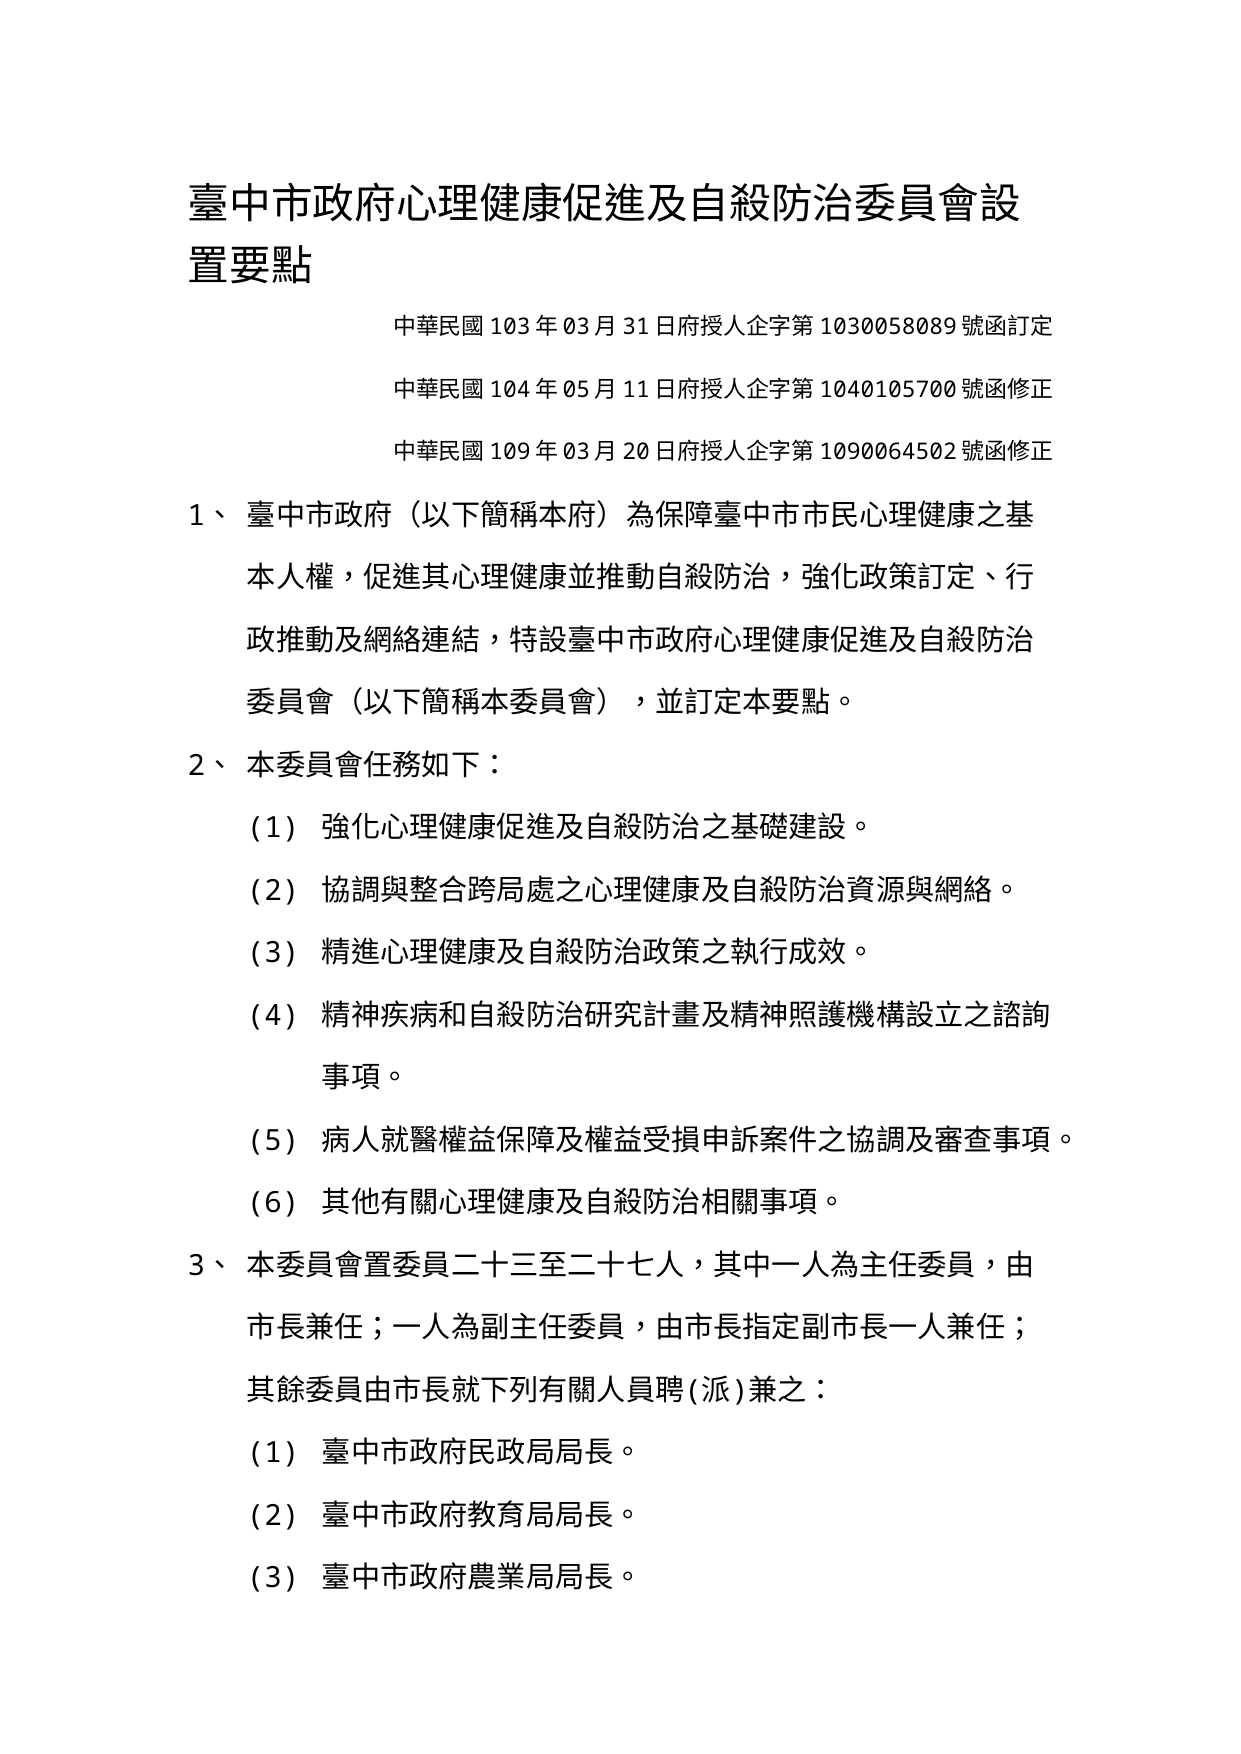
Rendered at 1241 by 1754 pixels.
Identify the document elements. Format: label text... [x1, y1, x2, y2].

list 其他有關心理健康及自殺防治相關事項。 [247, 1158, 1053, 1221]
list 臺中市政府（以下簡稱本府）為保障臺中市市民心理健康之基本人權，促進其心理健康並推動自殺防治，強化政策訂定、行政推動及網絡連結，特設臺中市政府心理健康促進及自殺防治委員會（以下簡稱本委員會），並訂定本要點。 [187, 471, 1053, 721]
list 強化心理健康促進及自殺防治之基礎建設。 [247, 783, 1053, 846]
list 本委員會任務如下： [187, 721, 1053, 783]
list 本委員會置委員二十三至二十七人，其中一人為主任委員，由市長兼任；一人為副主任委員，由市長指定副市長一人兼任；其餘委員由市長就下列有關人員聘(派)兼之： [187, 1221, 1053, 1408]
list 臺中市政府農業局局長。 [247, 1533, 1053, 1596]
list 臺中市政府教育局局長。 [247, 1471, 1053, 1533]
list 病人就醫權益保障及權益受損申訴案件之協調及審查事項。 [247, 1096, 1053, 1158]
list 臺中市政府民政局局長。 [247, 1408, 1053, 1471]
text 中華民國104年05月11日府授人企字第1040105700號函修正 [187, 346, 1053, 408]
text 中華民國103年03月31日府授人企字第1030058089號函訂定 [187, 283, 1053, 346]
list 協調與整合跨局處之心理健康及自殺防治資源與網絡。 [247, 846, 1053, 908]
list 精神疾病和自殺防治研究計畫及精神照護機構設立之諮詢事項。 [247, 971, 1053, 1096]
text 中華民國109年03月20日府授人企字第1090064502號函修正 [187, 408, 1053, 471]
list 精進心理健康及自殺防治政策之執行成效。 [247, 908, 1053, 971]
text 臺中市政府心理健康促進及自殺防治委員會設置要點 [187, 158, 1053, 283]
